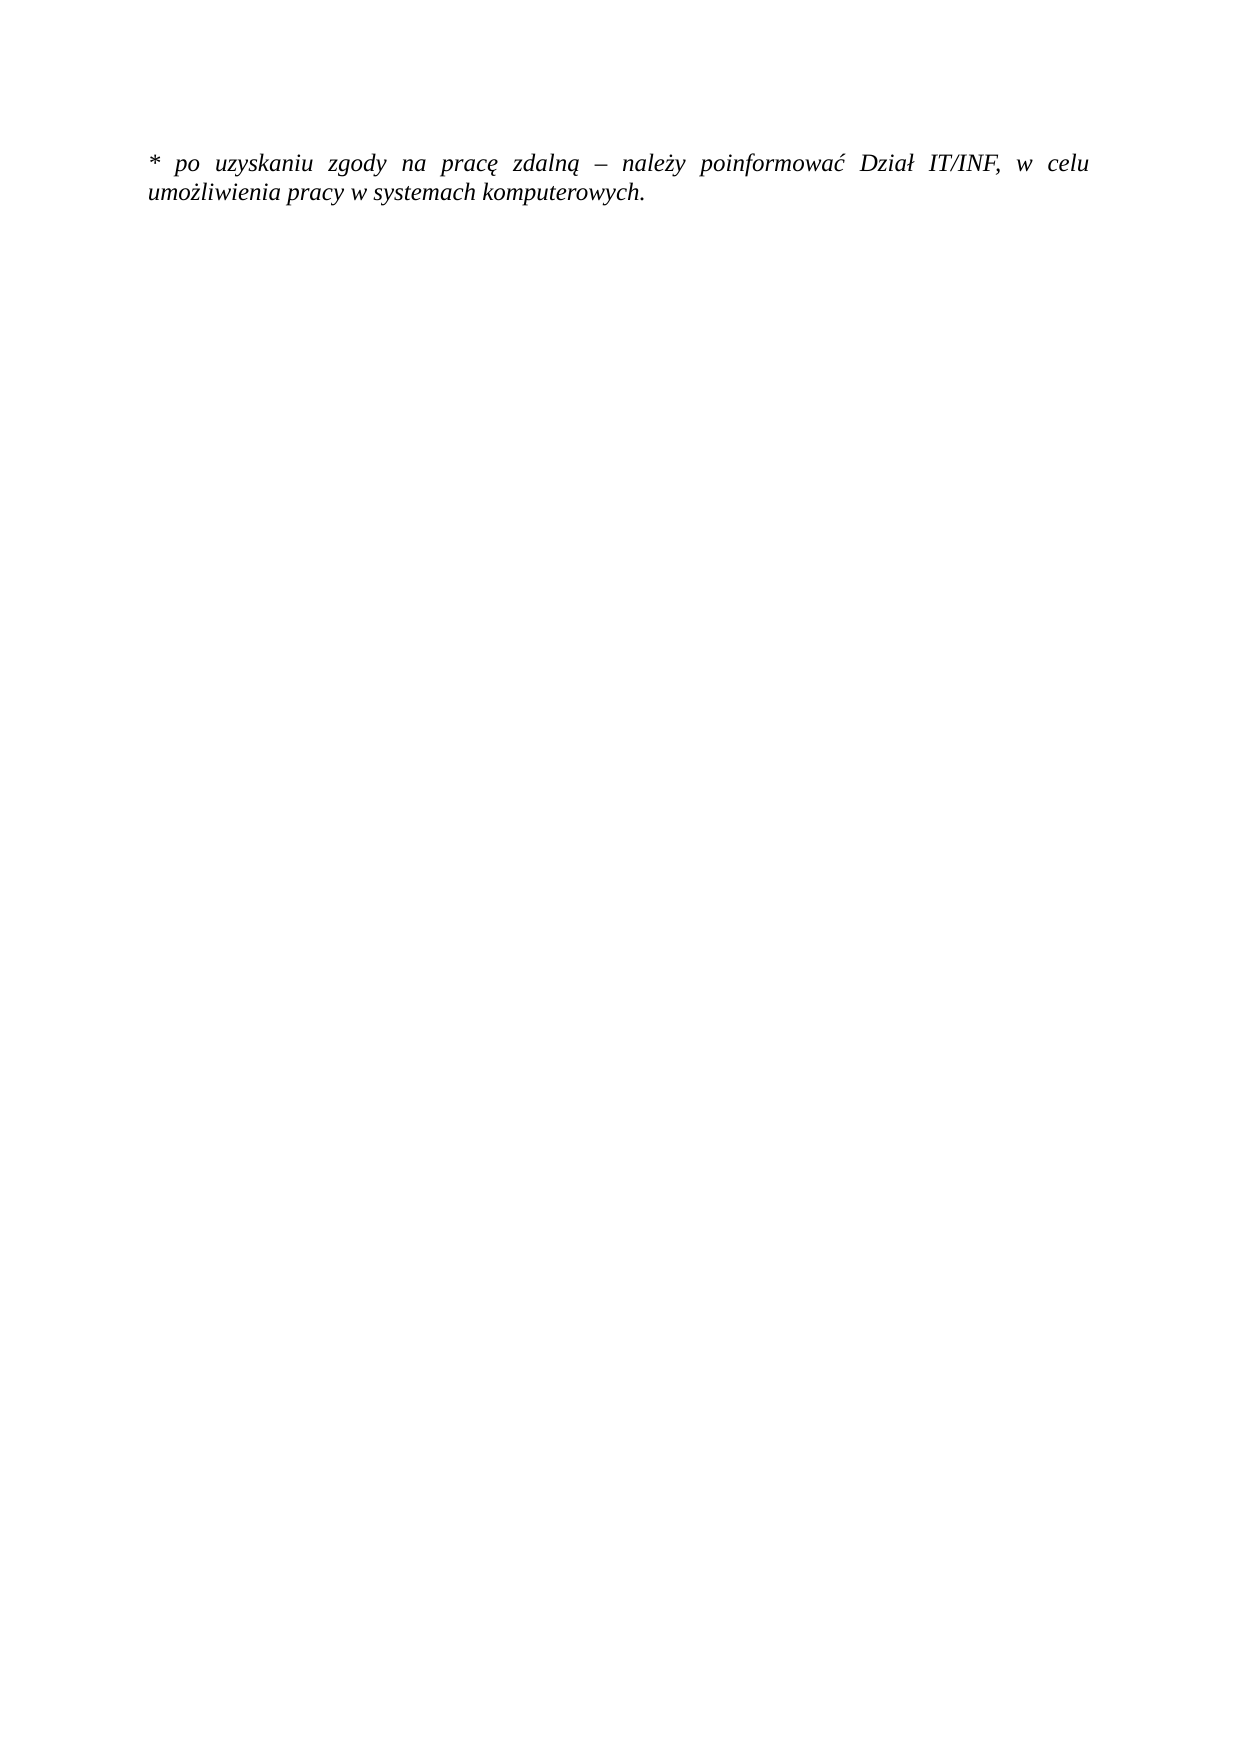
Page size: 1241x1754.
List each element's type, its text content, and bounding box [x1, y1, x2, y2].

text * po uzyskaniu zgody na pracę zdalną – należy poinformować Dział IT/INF, w celu umożliwienia pracy w systemach komputerowych. [148, 148, 1093, 205]
